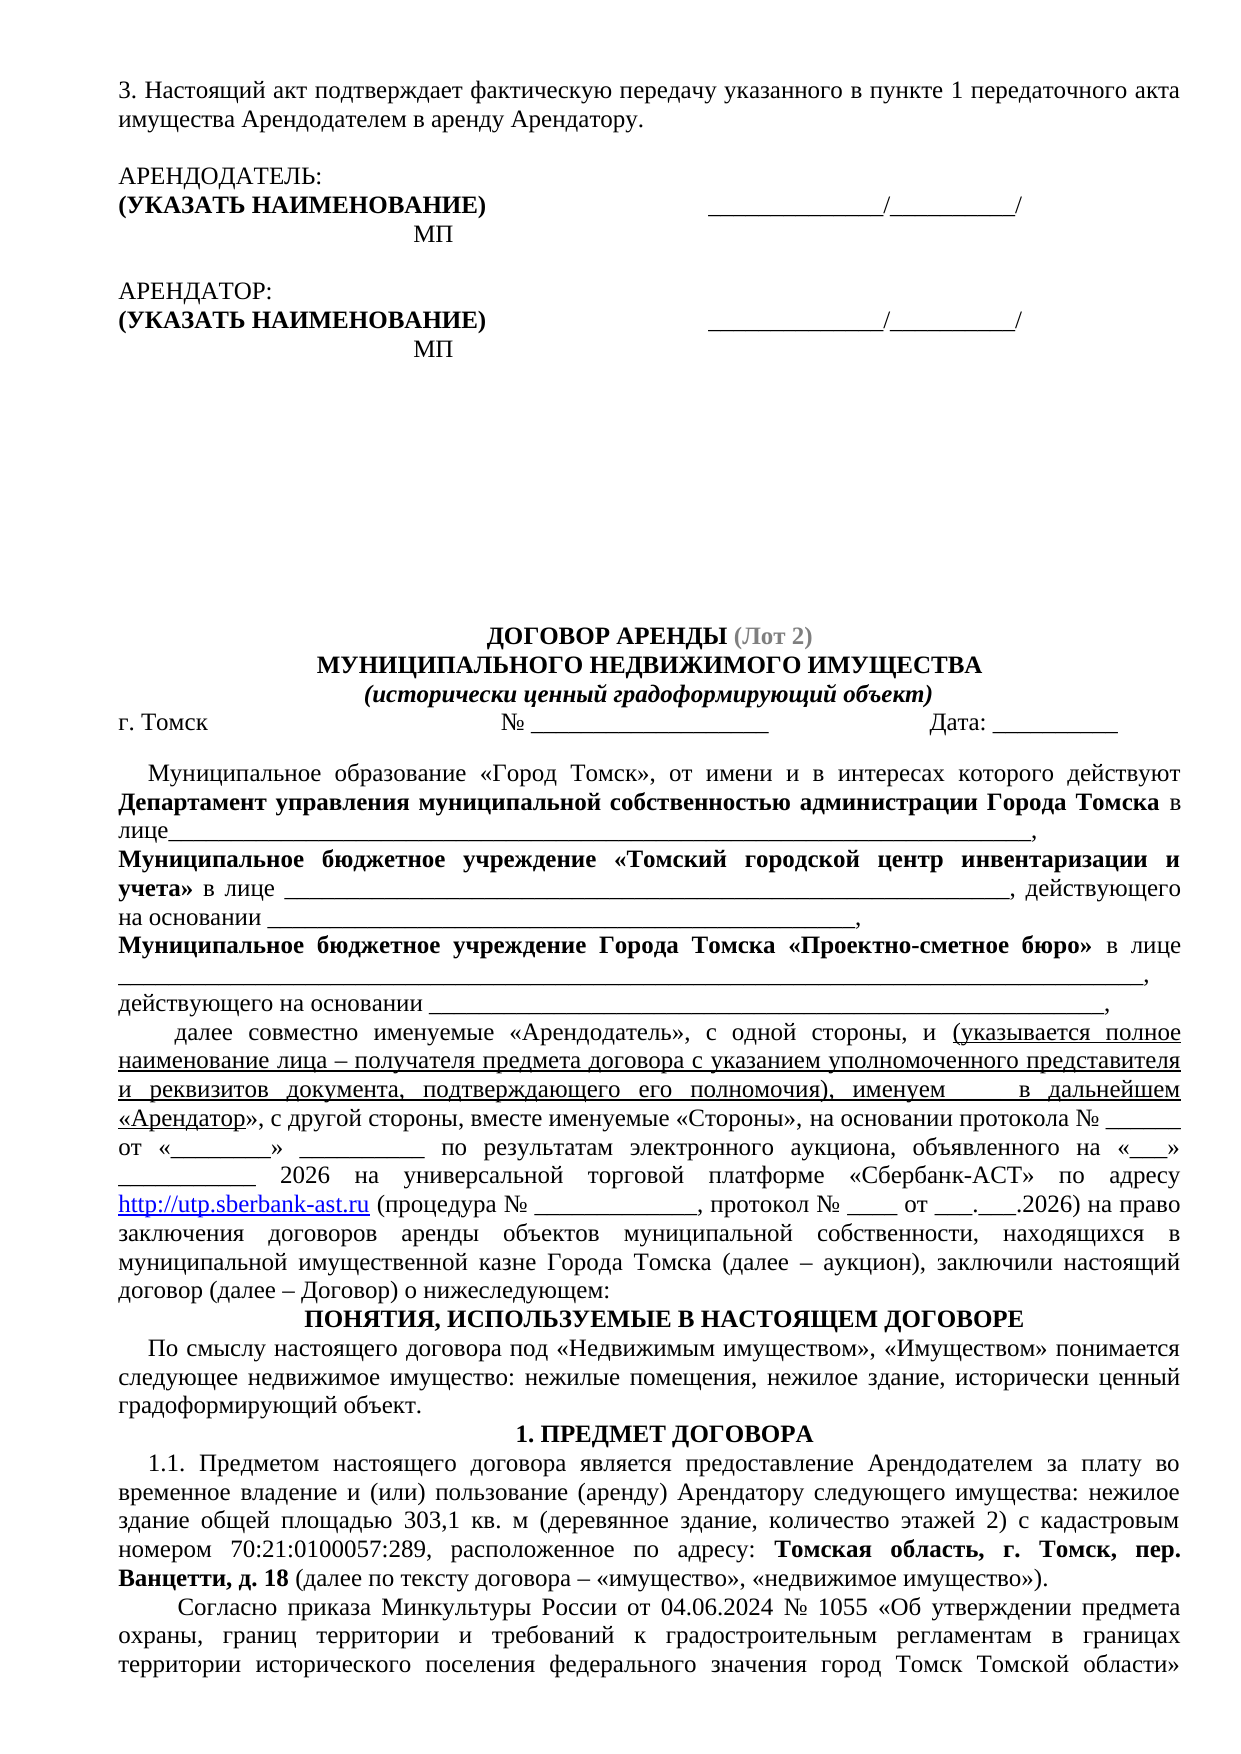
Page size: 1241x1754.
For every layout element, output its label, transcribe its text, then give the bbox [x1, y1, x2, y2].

text (исторически ценный градоформирующий объект) [118, 679, 1181, 707]
text АРЕНДАТОР: [118, 276, 1181, 305]
text МП [118, 219, 1181, 247]
text Согласно приказа Минкультуры России от 04.06.2024 № 1055 «Об утверждении предмета охраны, границ территории и требований к градостроительным регламентам в границах территории исторического поселения федерального значения город Томск Томской области» [118, 1592, 1181, 1678]
text ПОНЯТИЯ, ИСПОЛЬЗУЕМЫЕ В НАСТОЯЩЕМ ДОГОВОРЕ [118, 1304, 1181, 1333]
subtitle ДОГОВОР АРЕНДЫ (Лот 2) [118, 621, 1181, 650]
text и реквизитов документа, подтверждающего его полномочия), именуем ___ в дальнейшем [118, 1072, 1181, 1099]
text 3. Настоящий акт подтверждает фактическую передачу указанного в пункте 1 передаточного акта имущества Арендодателем в аренду Арендатору. [118, 75, 1181, 132]
text 1. ПРЕДМЕТ ДОГОВОРА [118, 1419, 1181, 1448]
text МП [118, 334, 1181, 362]
text По смыслу настоящего договора под «Недвижимым имуществом», «Имуществом» понимается следующее недвижимое имущество: нежилые помещения, нежилое здание, исторически ценный градоформирующий объект. [118, 1333, 1181, 1419]
text далее совместно именуемые «Арендодатель», с одной стороны, и (указывается полное наименование лица – получателя предмета договора с указанием уполномоченного представителя [118, 1017, 1181, 1070]
text (УКАЗАТЬ НАИМЕНОВАНИЕ) ______________/__________/ [118, 305, 1181, 334]
text 1.1. Предметом настоящего договора является предоставление Арендодателем за плату во временное владение и (или) пользование (аренду) Арендатору следующего имущества: нежилое здание общей площадью 303,1 кв. м (деревянное здание, количество этажей 2) с кадастровым номером 70:21:0100057:289, расположенное по адресу: Томская область, г. Томск, пер. Ванцетти, д. 18 (далее по тексту договора – «имущество», «недвижимое имущество»). [118, 1448, 1181, 1592]
text АРЕНДОДАТЕЛЬ: [118, 161, 1181, 190]
text Муниципальное образование «Город Томск», от имени и в интересах которого действуют Департамент управления муниципальной собственностью администрации Города Томска в лице_____________________________________________________________________, Муниципальное бюджетное учреждение «Томский городской центр инвентаризации и учета» в лице __________________________________________________________, действующего на основании _______________________________________________, [118, 758, 1181, 930]
text «Арендатор», с другой стороны, вместе именуемые «Стороны», на основании протокола № ______ от «________» __________ по результатам электронного аукциона, объявленного на «___» ___________ 2026 на универсальной торговой платформе «Сбербанк-АСТ» по адресу http://utp.sberbank-ast.ru (процедура № _____________, протокол № ____ от ___.___.2026) на право заключения договоров аренды объектов муниципальной собственности, находящихся в муниципальной имущественной казне Города Томска (далее – аукцион), заключили настоящий договор (далее – Договор) о нижеследующем: [118, 1101, 1181, 1304]
text Муниципальное бюджетное учреждение Города Томска «Проектно-сметное бюро» в лице __________________________________________________________________________________, действующего на основании ______________________________________________________, [118, 930, 1181, 1017]
text МУНИЦИПАЛЬНОГО НЕДВИЖИМОГО ИМУЩЕСТВА [118, 650, 1181, 679]
text г. Томск № ___________________ Дата: __________ [118, 707, 1181, 736]
text (УКАЗАТЬ НАИМЕНОВАНИЕ) ______________/__________/ [118, 190, 1181, 219]
